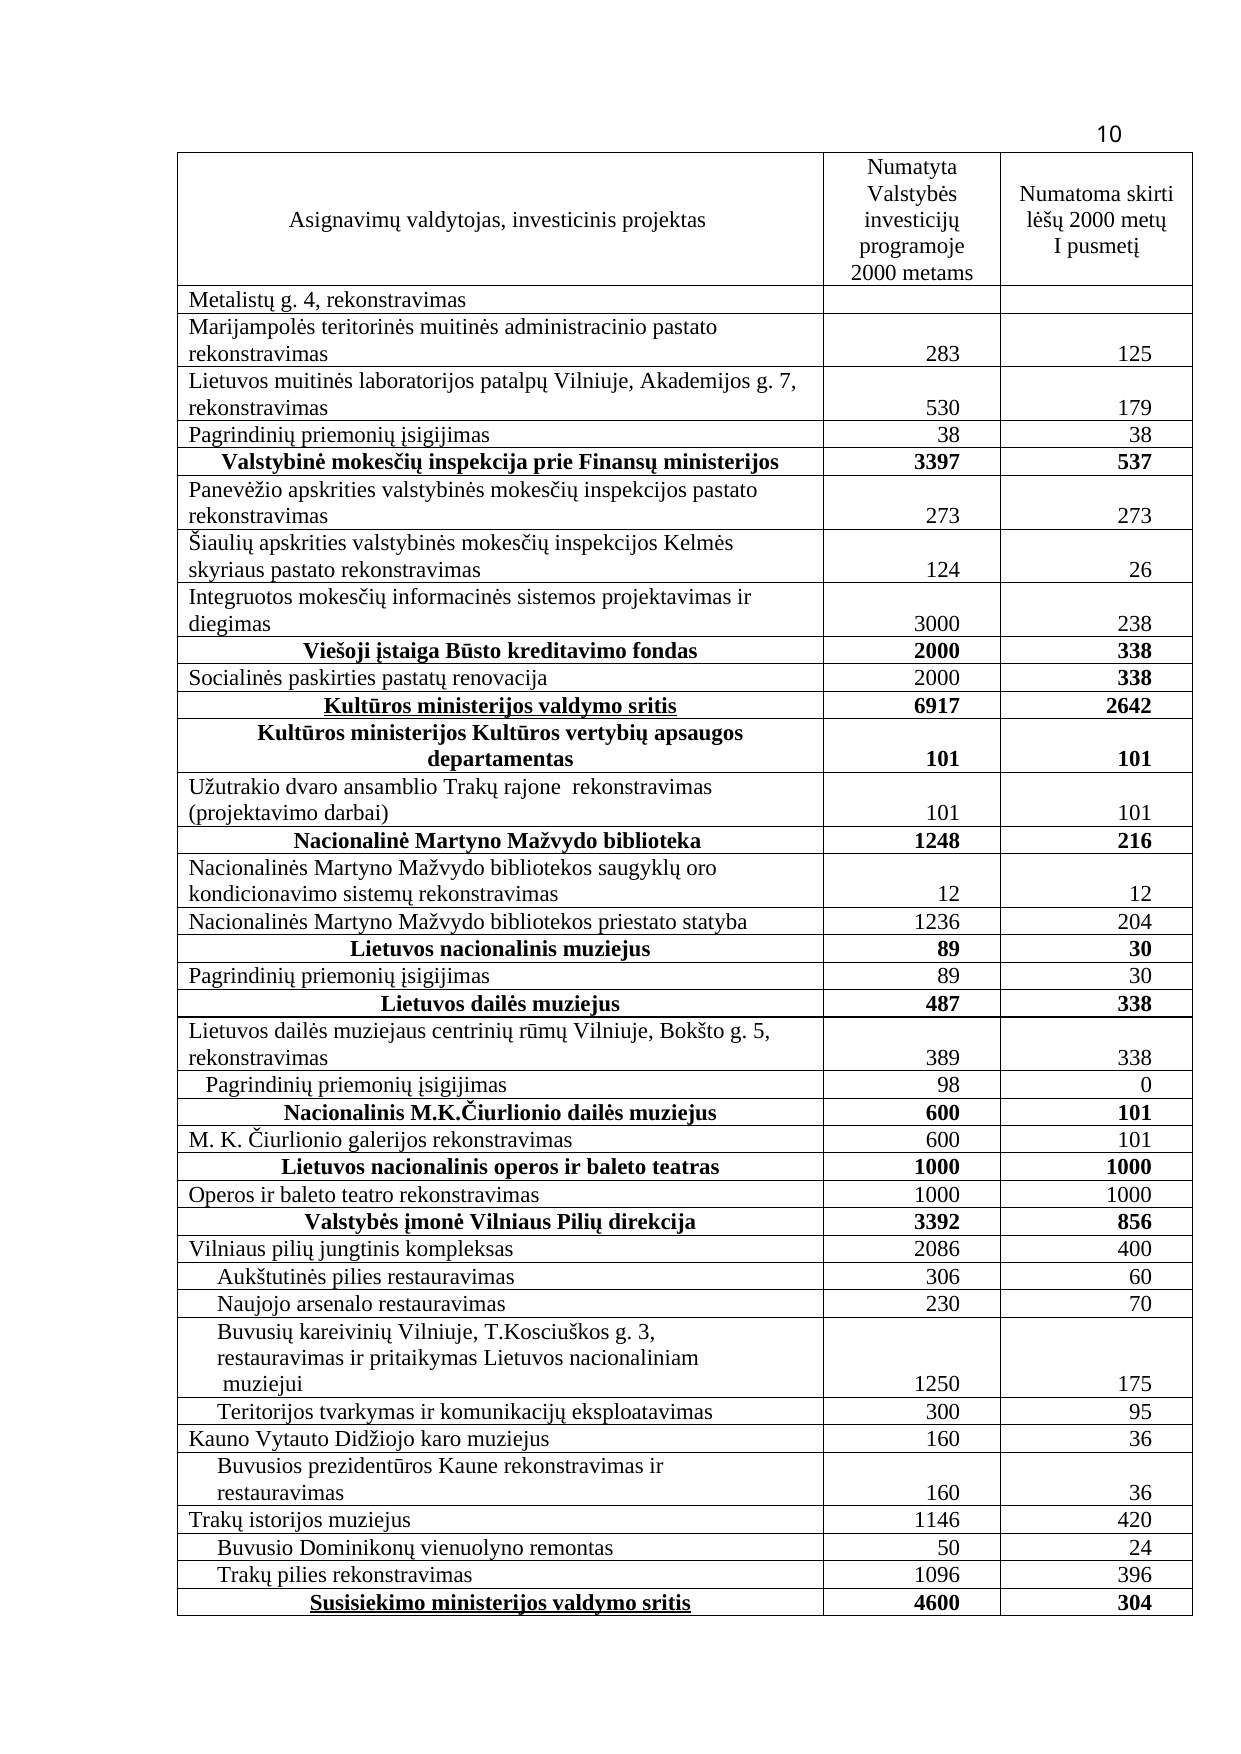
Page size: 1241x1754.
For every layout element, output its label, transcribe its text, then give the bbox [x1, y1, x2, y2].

table_header Numatyta Valstybės investicijų programoje 2000 metams [824, 153, 1000, 285]
table_cell Buvusių kareivinių Vilniuje, T.Kosciuškos g. 3, restauravimas ir pritaikymas Lietuvos nacionaliniam muziejui [178, 1318, 823, 1397]
table_cell Lietuvos muitinės laboratorijos patalpų Vilniuje, Akademijos g. 7, rekonstravimas [178, 367, 823, 420]
table_cell M. K. Čiurlionio galerijos rekonstravimas [178, 1126, 823, 1152]
table_cell Kultūros ministerijos valdymo sritis [178, 692, 823, 718]
table_cell 36 [1001, 1453, 1192, 1505]
table_cell 300 [824, 1398, 1000, 1424]
table_cell 1000 [824, 1181, 1000, 1207]
table_cell 98 [824, 1071, 1000, 1097]
table_cell 12 [1001, 854, 1192, 907]
table_cell 420 [1001, 1506, 1192, 1533]
table_cell 1236 [824, 908, 1000, 934]
table_cell 1250 [824, 1318, 1000, 1397]
table_cell 89 [824, 935, 1000, 962]
table_cell 38 [824, 421, 1000, 447]
table_cell 338 [1001, 990, 1192, 1016]
table_cell Buvusio Dominikonų vienuolyno remontas [178, 1534, 823, 1560]
table_cell Buvusios prezidentūros Kaune rekonstravimas ir restauravimas [178, 1453, 823, 1505]
table_cell Pagrindinių priemonių įsigijimas [178, 421, 823, 447]
table_cell 1096 [824, 1561, 1000, 1587]
table_cell 36 [1001, 1425, 1192, 1452]
table_cell Teritorijos tvarkymas ir komunikacijų eksploatavimas [178, 1398, 823, 1424]
table_cell 30 [1001, 935, 1192, 962]
table_cell Socialinės paskirties pastatų renovacija [178, 664, 823, 691]
table_cell Lietuvos dailės muziejus [178, 990, 823, 1016]
table_cell 101 [824, 773, 1000, 826]
table_cell 600 [824, 1099, 1000, 1125]
table_cell 0 [1001, 1071, 1192, 1097]
table_cell 273 [1001, 476, 1192, 528]
table_cell 3392 [824, 1208, 1000, 1234]
table_cell 30 [1001, 963, 1192, 989]
table_cell 338 [1001, 1018, 1192, 1070]
table_cell 101 [1001, 719, 1192, 772]
table_cell Nacionalinė Martyno Mažvydo biblioteka [178, 827, 823, 853]
table_cell 70 [1001, 1290, 1192, 1317]
table_cell Operos ir baleto teatro rekonstravimas [178, 1181, 823, 1207]
table_cell Naujojo arsenalo restauravimas [178, 1290, 823, 1317]
table_cell 2086 [824, 1236, 1000, 1262]
table_cell 95 [1001, 1398, 1192, 1424]
table_cell Metalistų g. 4, rekonstravimas [178, 286, 823, 312]
table_cell 1000 [824, 1153, 1000, 1180]
table_cell 101 [1001, 1099, 1192, 1125]
table_cell 3000 [824, 583, 1000, 636]
table_cell Pagrindinių priemonių įsigijimas [178, 963, 823, 989]
table_cell 160 [824, 1425, 1000, 1452]
table_cell Nacionalinės Martyno Mažvydo bibliotekos saugyklų oro kondicionavimo sistemų rekonstravimas [178, 854, 823, 907]
table_cell 306 [824, 1263, 1000, 1289]
table_cell 856 [1001, 1208, 1192, 1234]
table_cell Aukštutinės pilies restauravimas [178, 1263, 823, 1289]
table_cell 230 [824, 1290, 1000, 1317]
table_cell 38 [1001, 421, 1192, 447]
table_cell 101 [1001, 1126, 1192, 1152]
table_cell 400 [1001, 1236, 1192, 1262]
table_cell 396 [1001, 1561, 1192, 1587]
table_cell 304 [1001, 1589, 1192, 1615]
table_cell [824, 286, 1000, 312]
table_header Numatoma skirti lėšų 2000 metų I pusmetį [1001, 153, 1192, 285]
table_cell 204 [1001, 908, 1192, 934]
table_cell 60 [1001, 1263, 1192, 1289]
table_cell 124 [824, 530, 1000, 582]
table_cell 338 [1001, 637, 1192, 663]
table_cell 537 [1001, 448, 1192, 475]
table_cell 283 [824, 314, 1000, 366]
table_cell 530 [824, 367, 1000, 420]
table_cell Integruotos mokesčių informacinės sistemos projektavimas ir diegimas [178, 583, 823, 636]
table_cell Lietuvos nacionalinis operos ir baleto teatras [178, 1153, 823, 1180]
table_cell Kultūros ministerijos Kultūros vertybių apsaugos departamentas [178, 719, 823, 772]
table_cell Trakų istorijos muziejus [178, 1506, 823, 1533]
table_cell 24 [1001, 1534, 1192, 1560]
table_cell 273 [824, 476, 1000, 528]
table_cell Panevėžio apskrities valstybinės mokesčių inspekcijos pastato rekonstravimas [178, 476, 823, 528]
table_cell 12 [824, 854, 1000, 907]
table_cell 2000 [824, 664, 1000, 691]
table_cell Lietuvos dailės muziejaus centrinių rūmų Vilniuje, Bokšto g. 5, rekonstravimas [178, 1018, 823, 1070]
table_cell Susisiekimo ministerijos valdymo sritis [178, 1589, 823, 1615]
table_cell 179 [1001, 367, 1192, 420]
table_cell 1000 [1001, 1181, 1192, 1207]
table_cell 125 [1001, 314, 1192, 366]
table_cell Nacionalinės Martyno Mažvydo bibliotekos priestato statyba [178, 908, 823, 934]
table_cell 600 [824, 1126, 1000, 1152]
table_cell 175 [1001, 1318, 1192, 1397]
table_cell 160 [824, 1453, 1000, 1505]
table_cell 1248 [824, 827, 1000, 853]
table_cell 101 [824, 719, 1000, 772]
table_cell 50 [824, 1534, 1000, 1560]
table_cell [1001, 286, 1192, 312]
table_cell 101 [1001, 773, 1192, 826]
table_cell 487 [824, 990, 1000, 1016]
table_cell 2642 [1001, 692, 1192, 718]
table_header Asignavimų valdytojas, investicinis projektas [178, 153, 823, 285]
table_cell 1000 [1001, 1153, 1192, 1180]
table_cell 26 [1001, 530, 1192, 582]
table_cell Pagrindinių priemonių įsigijimas [178, 1071, 823, 1097]
table_cell Vilniaus pilių jungtinis kompleksas [178, 1236, 823, 1262]
table_cell 1146 [824, 1506, 1000, 1533]
table_cell 216 [1001, 827, 1192, 853]
table_cell Trakų pilies rekonstravimas [178, 1561, 823, 1587]
table_cell 4600 [824, 1589, 1000, 1615]
table_cell 338 [1001, 664, 1192, 691]
table_cell 389 [824, 1018, 1000, 1070]
table_cell Valstybės įmonė Vilniaus Pilių direkcija [178, 1208, 823, 1234]
table_cell Marijampolės teritorinės muitinės administracinio pastato rekonstravimas [178, 314, 823, 366]
table_cell 238 [1001, 583, 1192, 636]
table_cell Nacionalinis M.K.Čiurlionio dailės muziejus [178, 1099, 823, 1125]
table_cell 3397 [824, 448, 1000, 475]
table_cell Valstybinė mokesčių inspekcija prie Finansų ministerijos [178, 448, 823, 475]
table_cell Viešoji įstaiga Būsto kreditavimo fondas [178, 637, 823, 663]
table_cell Šiaulių apskrities valstybinės mokesčių inspekcijos Kelmės skyriaus pastato rekonstravimas [178, 530, 823, 582]
table_cell Kauno Vytauto Didžiojo karo muziejus [178, 1425, 823, 1452]
table_cell 2000 [824, 637, 1000, 663]
table_cell Užutrakio dvaro ansamblio Trakų rajone rekonstravimas (projektavimo darbai) [178, 773, 823, 826]
table_cell Lietuvos nacionalinis muziejus [178, 935, 823, 962]
table_cell 89 [824, 963, 1000, 989]
table_cell 6917 [824, 692, 1000, 718]
